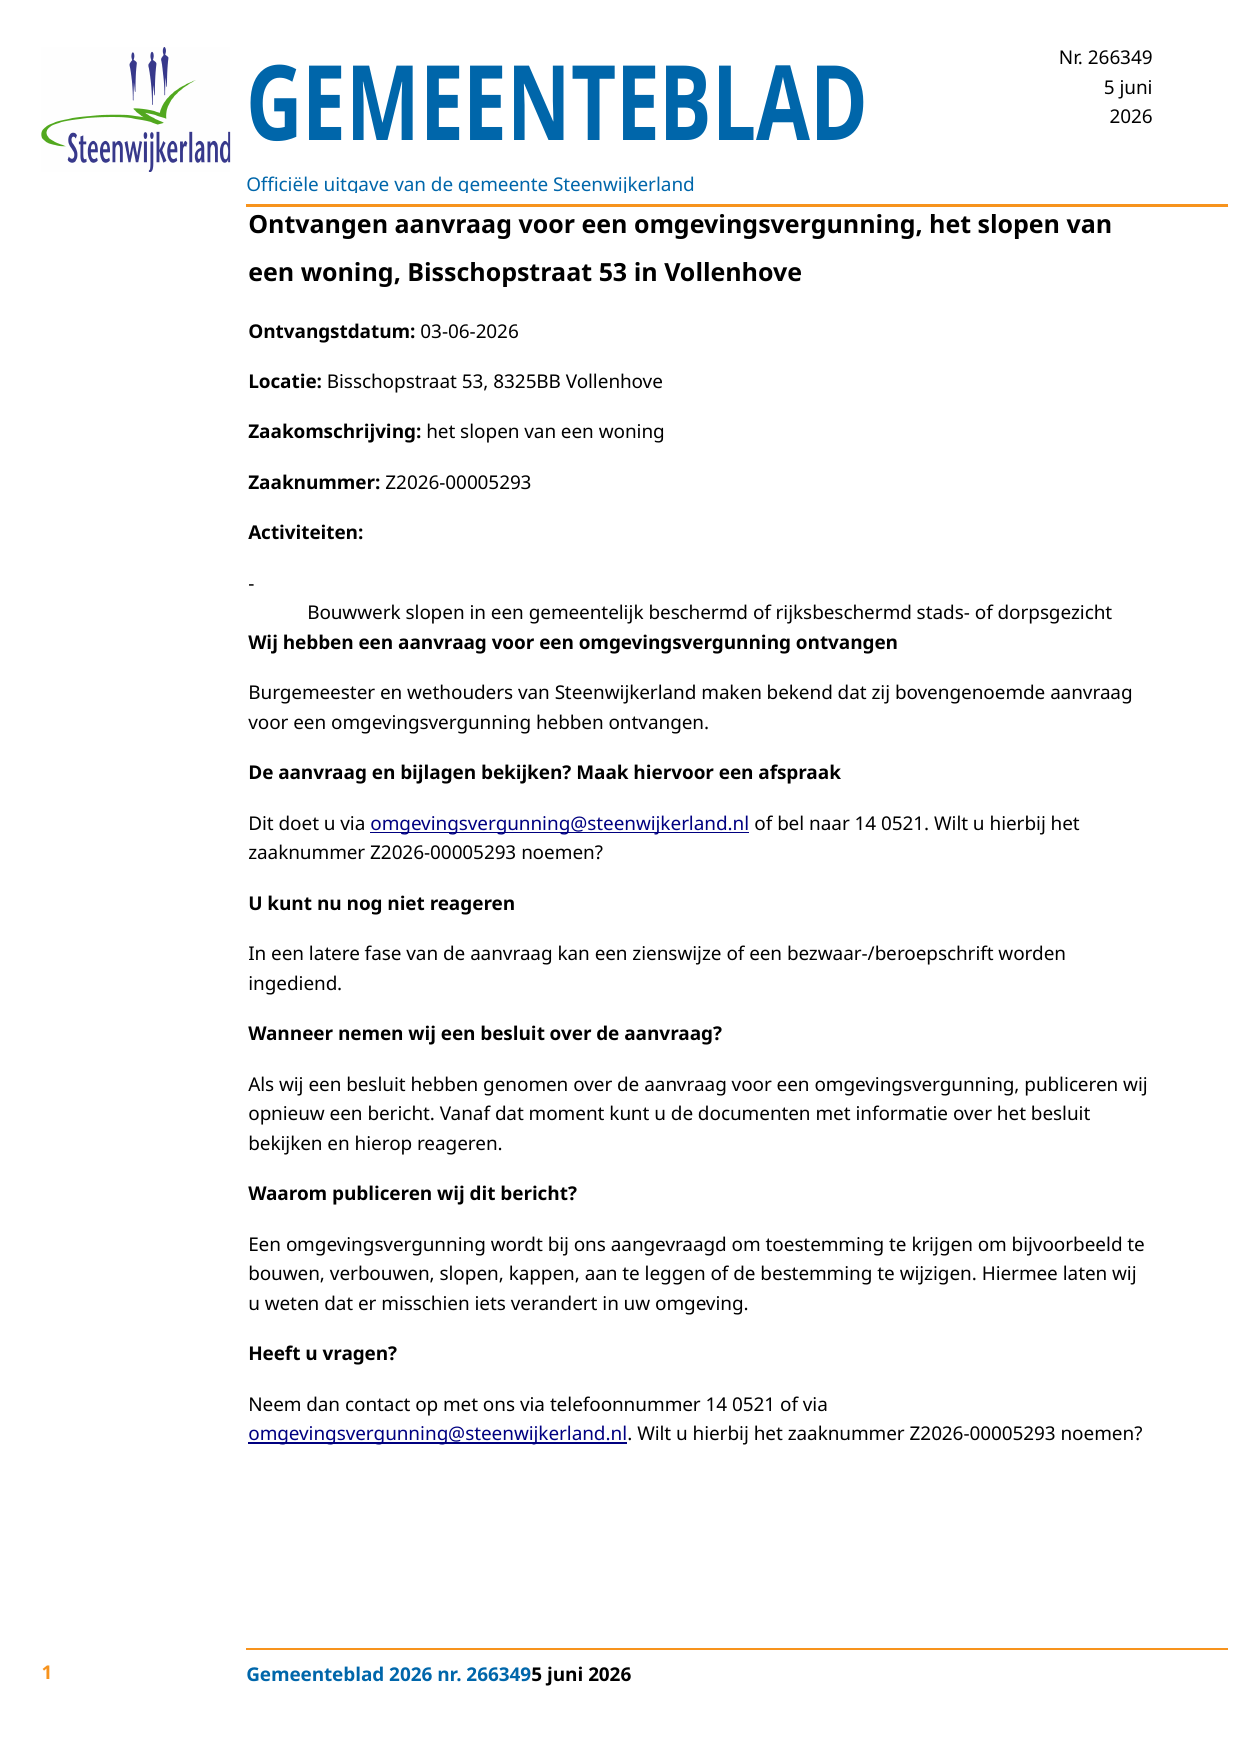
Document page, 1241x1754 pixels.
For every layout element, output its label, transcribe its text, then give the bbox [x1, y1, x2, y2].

picture [41, 47, 231, 172]
text Ontvangen aanvraag voor een omgevingsvergunning, het slopen van een woning, Bisschopstraat 53 in Vollenhove [248, 207, 1152, 288]
text In een latere fase van de aanvraag kan een zienswijze of een bezwaar-/beroepschrift worden ingediend. [248, 940, 1152, 996]
text Heeft u vragen? [248, 1340, 1152, 1366]
text Burgemeester en wethouders van Steenwijkerland maken bekend dat zij bovengenoemde aanvraag voor een omgevingsvergunning hebben ontvangen. [248, 679, 1152, 735]
text Dit doet u via omgevingsvergunning@steenwijkerland.nl of bel naar 14 0521. Wilt u hierbij het zaaknummer Z2026-00005293 noemen? [248, 810, 1152, 865]
text Als wij een besluit hebben genomen over de aanvraag voor een omgevingsvergunning, publiceren wij opnieuw een bericht. Vanaf dat moment kunt u de documenten met informatie over het besluit bekijken en hierop reageren. [248, 1071, 1152, 1156]
text De aanvraag en bijlagen bekijken? Maak hiervoor een afspraak [248, 759, 1152, 785]
text Neem dan contact op met ons via telefoonnummer 14 0521 of via omgevingsvergunning@steenwijkerland.nl. Wilt u hierbij het zaaknummer Z2026-00005293 noemen? [248, 1391, 1152, 1446]
text Een omgevingsvergunning wordt bij ons aangevraagd om toestemming te krijgen om bijvoorbeeld te bouwen, verbouwen, slopen, kappen, aan te leggen of de bestemming te wijzigen. Hiermee laten wij u weten dat er misschien iets verandert in uw omgeving. [248, 1231, 1152, 1316]
text Zaakomschrijving: het slopen van een woning [248, 419, 1152, 444]
text Waarom publiceren wij dit bericht? [248, 1180, 1152, 1206]
text Ontvangstdatum: 03-06-2026 [248, 318, 1152, 344]
text Wanneer nemen wij een besluit over de aanvraag? [248, 1020, 1152, 1046]
text Locatie: Bisschopstraat 53, 8325BB Vollenhove [248, 368, 1152, 394]
text U kunt nu nog niet reageren [248, 890, 1152, 916]
text Activiteiten: [248, 519, 1152, 545]
list Bouwwerk slopen in een gemeentelijk beschermd of rijksbeschermd stads- of dorpsgezicht [248, 599, 1152, 625]
text Zaaknummer: Z2026-00005293 [248, 469, 1152, 495]
text Wij hebben een aanvraag voor een omgevingsvergunning ontvangen [248, 629, 1152, 655]
